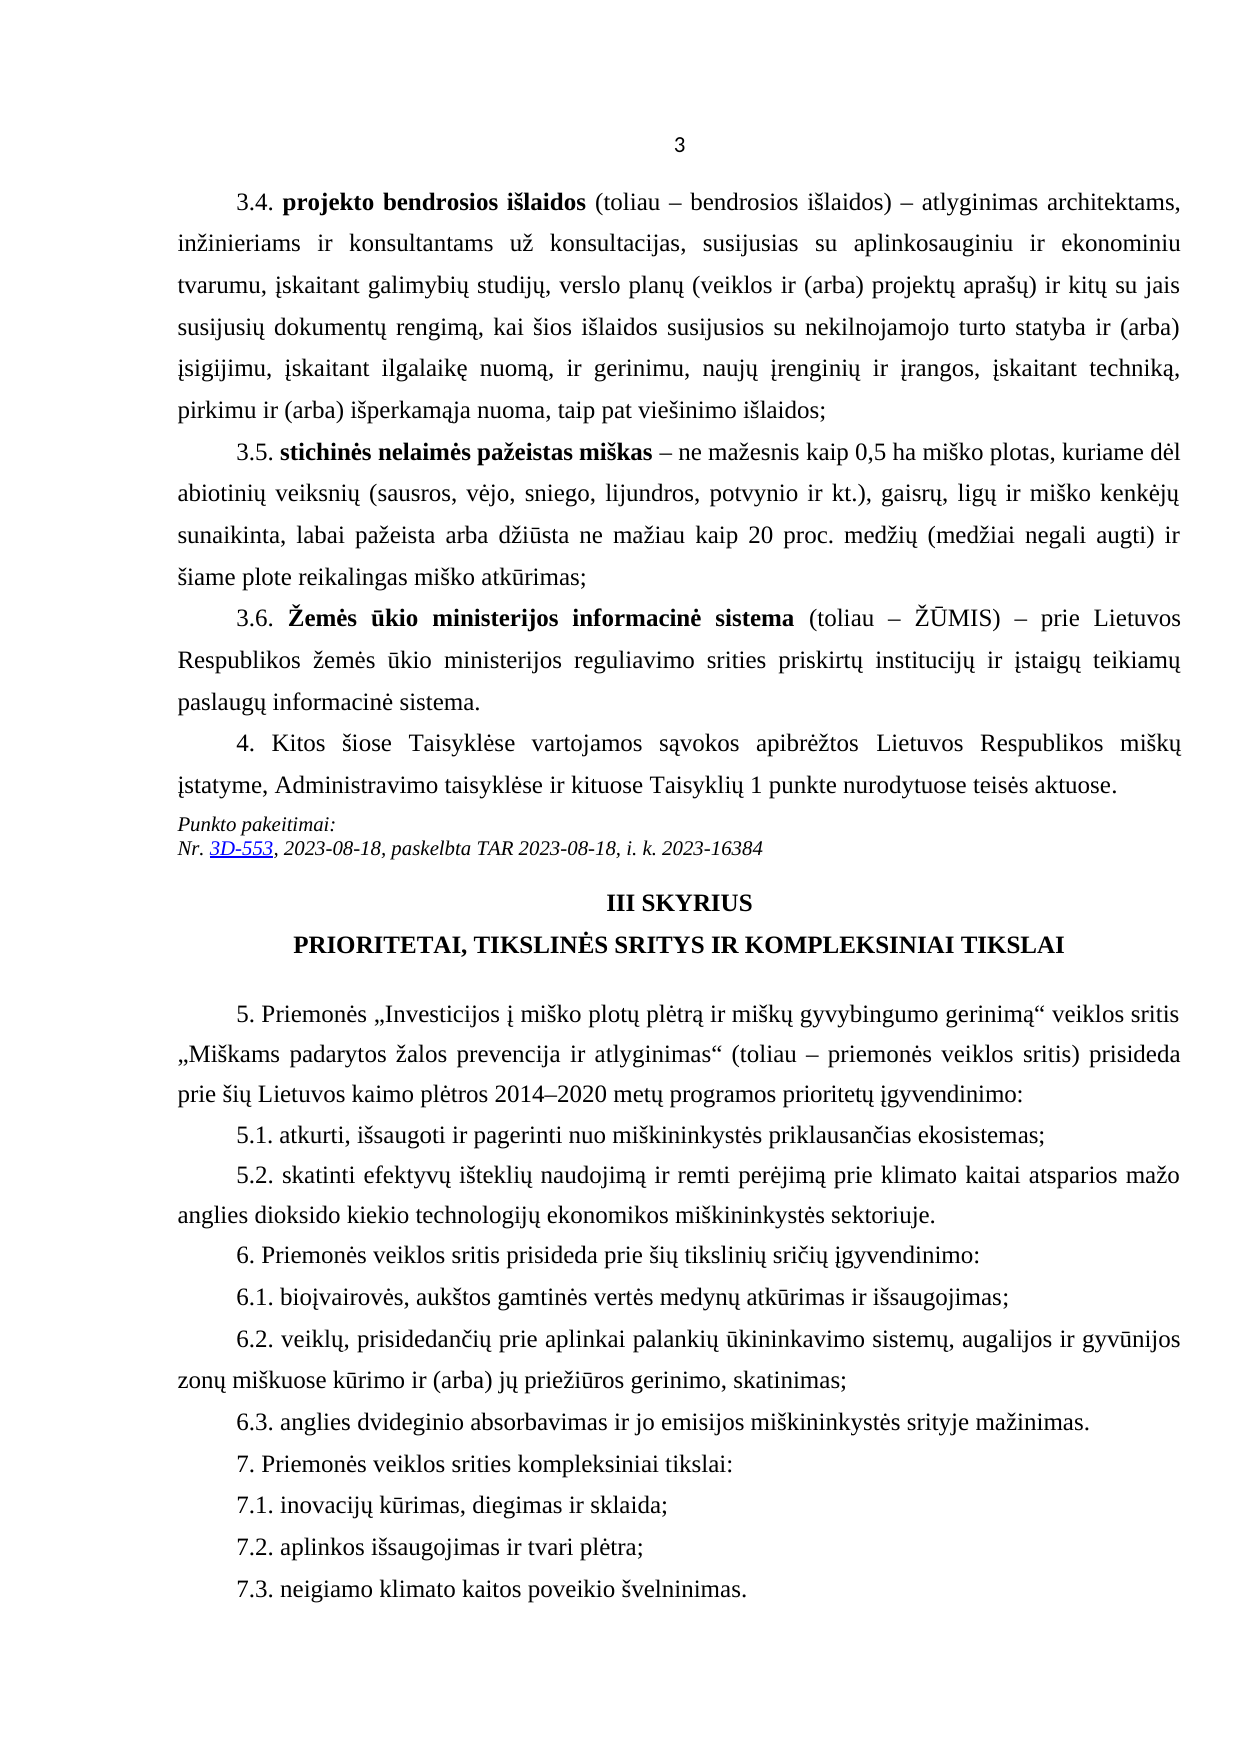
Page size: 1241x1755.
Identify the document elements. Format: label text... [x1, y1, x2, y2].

text 7.1. inovacijų kūrimas, diegimas ir sklaida; [177, 1490, 1181, 1519]
text Punkto pakeitimai: [177, 812, 1181, 836]
text 5.2. skatinti efektyvų išteklių naudojimą ir remti perėjimą prie klimato kaitai atsparios mažo anglies dioksido kiekio technologijų ekonomikos miškininkystės sektoriuje. [177, 1160, 1181, 1229]
text 4. Kitos šiose Taisyklėse vartojamos sąvokos apibrėžtos Lietuvos Respublikos miškų įstatyme, Administravimo taisyklėse ir kituose Taisyklių 1 punkte nurodytuose teisės aktuose. [177, 728, 1181, 799]
text 3.6. Žemės ūkio ministerijos informacinė sistema (toliau – ŽŪMIS) – prie Lietuvos Respublikos žemės ūkio ministerijos reguliavimo srities priskirtų institucijų ir įstaigų teikiamų paslaugų informacinė sistema. [177, 603, 1181, 715]
text 5. Priemonės „Investicijos į miško plotų plėtrą ir miškų gyvybingumo gerinimą“ veiklos sritis „Miškams padarytos žalos prevencija ir atlyginimas“ (toliau – priemonės veiklos sritis) prisideda prie šių Lietuvos kaimo plėtros 2014–2020 metų programos prioritetų įgyvendinimo: [177, 999, 1181, 1108]
text 6.3. anglies dvideginio absorbavimas ir jo emisijos miškininkystės srityje mažinimas. [177, 1407, 1181, 1436]
text 3.5. stichinės nelaimės pažeistas miškas – ne mažesnis kaip 0,5 ha miško plotas, kuriame dėl abiotinių veiksnių (sausros, vėjo, sniego, lijundros, potvynio ir kt.), gaisrų, ligų ir miško kenkėjų sunaikinta, labai pažeista arba džiūsta ne mažiau kaip 20 proc. medžių (medžiai negali augti) ir šiame plote reikalingas miško atkūrimas; [177, 437, 1181, 590]
text PRIORITETAI, TIKSLINĖS SRITYS IR KOMPLEKSINIAI TIKSLAI [177, 930, 1181, 959]
text 3.4. projekto bendrosios išlaidos (toliau – bendrosios išlaidos) – atlyginimas architektams, inžinieriams ir konsultantams už konsultacijas, susijusias su aplinkosauginiu ir ekonominiu tvarumu, įskaitant galimybių studijų, verslo planų (veiklos ir (arba) projektų aprašų) ir kitų su jais susijusių dokumentų rengimą, kai šios išlaidos susijusios su nekilnojamojo turto statyba ir (arba) įsigijimu, įskaitant ilgalaikę nuomą, ir gerinimu, naujų įrenginių ir įrangos, įskaitant techniką, pirkimu ir (arba) išperkamąja nuoma, taip pat viešinimo išlaidos; [177, 187, 1181, 424]
text III SKYRIUS [177, 888, 1181, 917]
text 6. Priemonės veiklos sritis prisideda prie šių tikslinių sričių įgyvendinimo: [177, 1240, 1181, 1269]
text 5.1. atkurti, išsaugoti ir pagerinti nuo miškininkystės priklausančias ekosistemas; [177, 1120, 1181, 1148]
text 7.3. neigiamo klimato kaitos poveikio švelninimas. [177, 1574, 1181, 1602]
text 6.2. veiklų, prisidedančių prie aplinkai palankių ūkininkavimo sistemų, augalijos ir gyvūnijos zonų miškuose kūrimo ir (arba) jų priežiūros gerinimo, skatinimas; [177, 1324, 1181, 1394]
text 7. Priemonės veiklos srities kompleksiniai tikslai: [177, 1449, 1181, 1477]
text 6.1. bioįvairovės, aukštos gamtinės vertės medynų atkūrimas ir išsaugojimas; [177, 1282, 1181, 1311]
text Nr. 3D-553, 2023-08-18, paskelbta TAR 2023-08-18, i. k. 2023-16384 [177, 836, 1181, 860]
text 7.2. aplinkos išsaugojimas ir tvari plėtra; [177, 1532, 1181, 1561]
